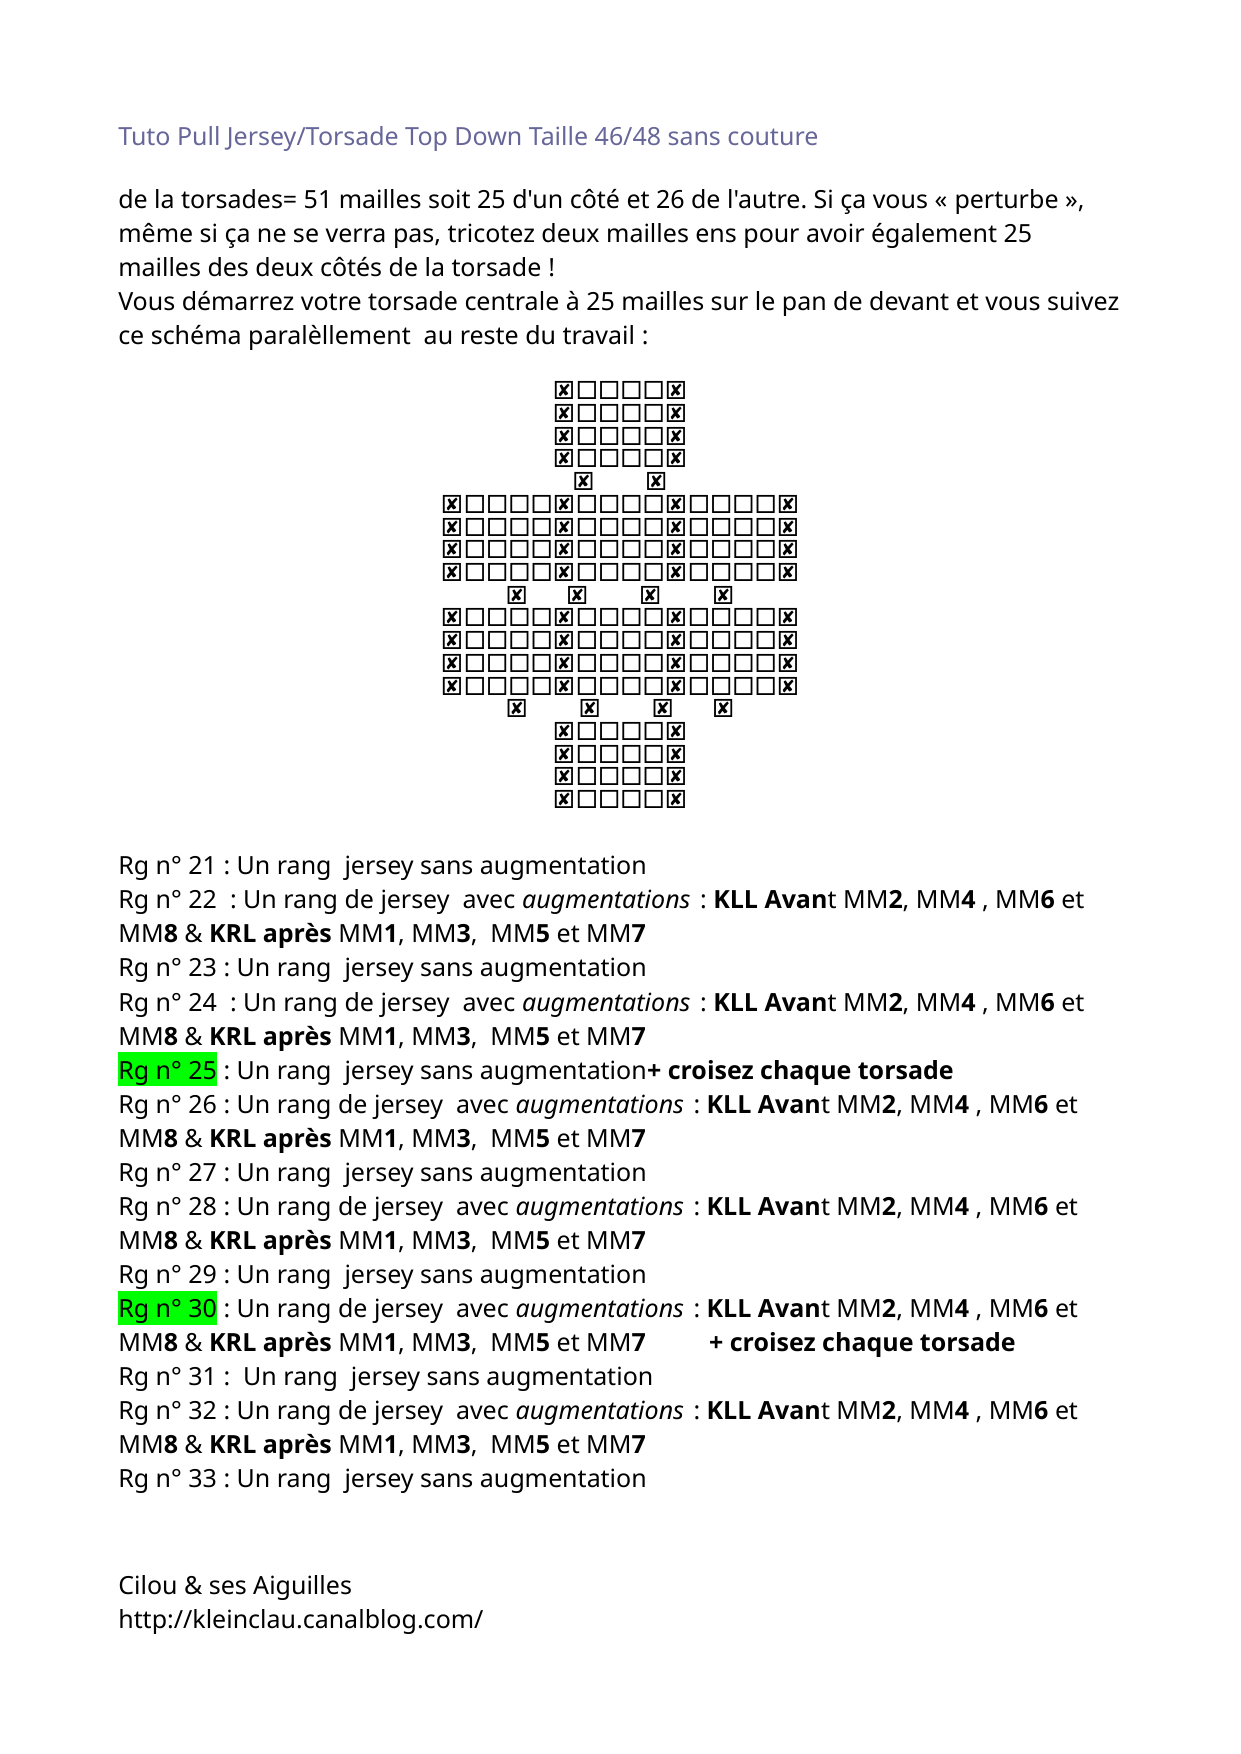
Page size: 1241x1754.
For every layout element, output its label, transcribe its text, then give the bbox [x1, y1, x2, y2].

text Rg n° 26 : Un rang de jersey avec augmentations : KLL Avant MM2, MM4 , MM6 et MM8 & KRL après MM1, MM3, MM5 et MM7 [118, 1086, 1122, 1154]
text  [118, 496, 1122, 519]
text Rg n° 22 : Un rang de jersey avec augmentations : KLL Avant MM2, MM4 , MM6 et MM8 & KRL après MM1, MM3, MM5 et MM7 [118, 882, 1122, 950]
text Vous démarrez votre torsade centrale à 25 mailles sur le pan de devant et vous suivez ce schéma paralèllement au reste du travail : [118, 284, 1122, 352]
text Rg n° 28 : Un rang de jersey avec augmentations : KLL Avant MM2, MM4 , MM6 et MM8 & KRL après MM1, MM3, MM5 et MM7 [118, 1188, 1122, 1257]
text Rg n° 31 : Un rang jersey sans augmentation [118, 1359, 1122, 1393]
text Rg n° 23 : Un rang jersey sans augmentation [118, 950, 1122, 984]
text Rg n° 25 : Un rang jersey sans augmentation+ croisez chaque torsade [118, 1052, 1122, 1086]
text  [118, 768, 1122, 791]
text  [118, 541, 1122, 564]
text  [118, 405, 1122, 428]
text de la torsades= 51 mailles soit 25 d'un côté et 26 de l'autre. Si ça vous « perturbe », même si ça ne se verra pas, tricotez deux mailles ens pour avoir également 25 mailles des deux côtés de la torsade ! [118, 182, 1122, 284]
text Rg n° 32 : Un rang de jersey avec augmentations : KLL Avant MM2, MM4 , MM6 et MM8 & KRL après MM1, MM3, MM5 et MM7 [118, 1393, 1122, 1461]
text  [118, 746, 1122, 768]
text  [118, 428, 1122, 451]
text Rg n° 27 : Un rang jersey sans augmentation [118, 1154, 1122, 1188]
text Rg n° 29 : Un rang jersey sans augmentation [118, 1257, 1122, 1291]
text  [118, 451, 1122, 473]
text     [118, 587, 1122, 609]
text Rg n° 33 : Un rang jersey sans augmentation [118, 1461, 1122, 1495]
text  [118, 632, 1122, 655]
text  [118, 564, 1122, 587]
text  [118, 609, 1122, 632]
text  [118, 382, 1122, 405]
text  [118, 655, 1122, 678]
text Rg n° 24 : Un rang de jersey avec augmentations : KLL Avant MM2, MM4 , MM6 et MM8 & KRL après MM1, MM3, MM5 et MM7 [118, 984, 1122, 1052]
text  [118, 791, 1122, 814]
text   [118, 473, 1122, 496]
text Rg n° 21 : Un rang jersey sans augmentation [118, 848, 1122, 882]
text  [118, 678, 1122, 700]
text     [118, 700, 1122, 723]
text  [118, 723, 1122, 746]
text  [118, 519, 1122, 541]
text Rg n° 30 : Un rang de jersey avec augmentations : KLL Avant MM2, MM4 , MM6 et MM8 & KRL après MM1, MM3, MM5 et MM7 + croisez chaque torsade [118, 1291, 1122, 1359]
